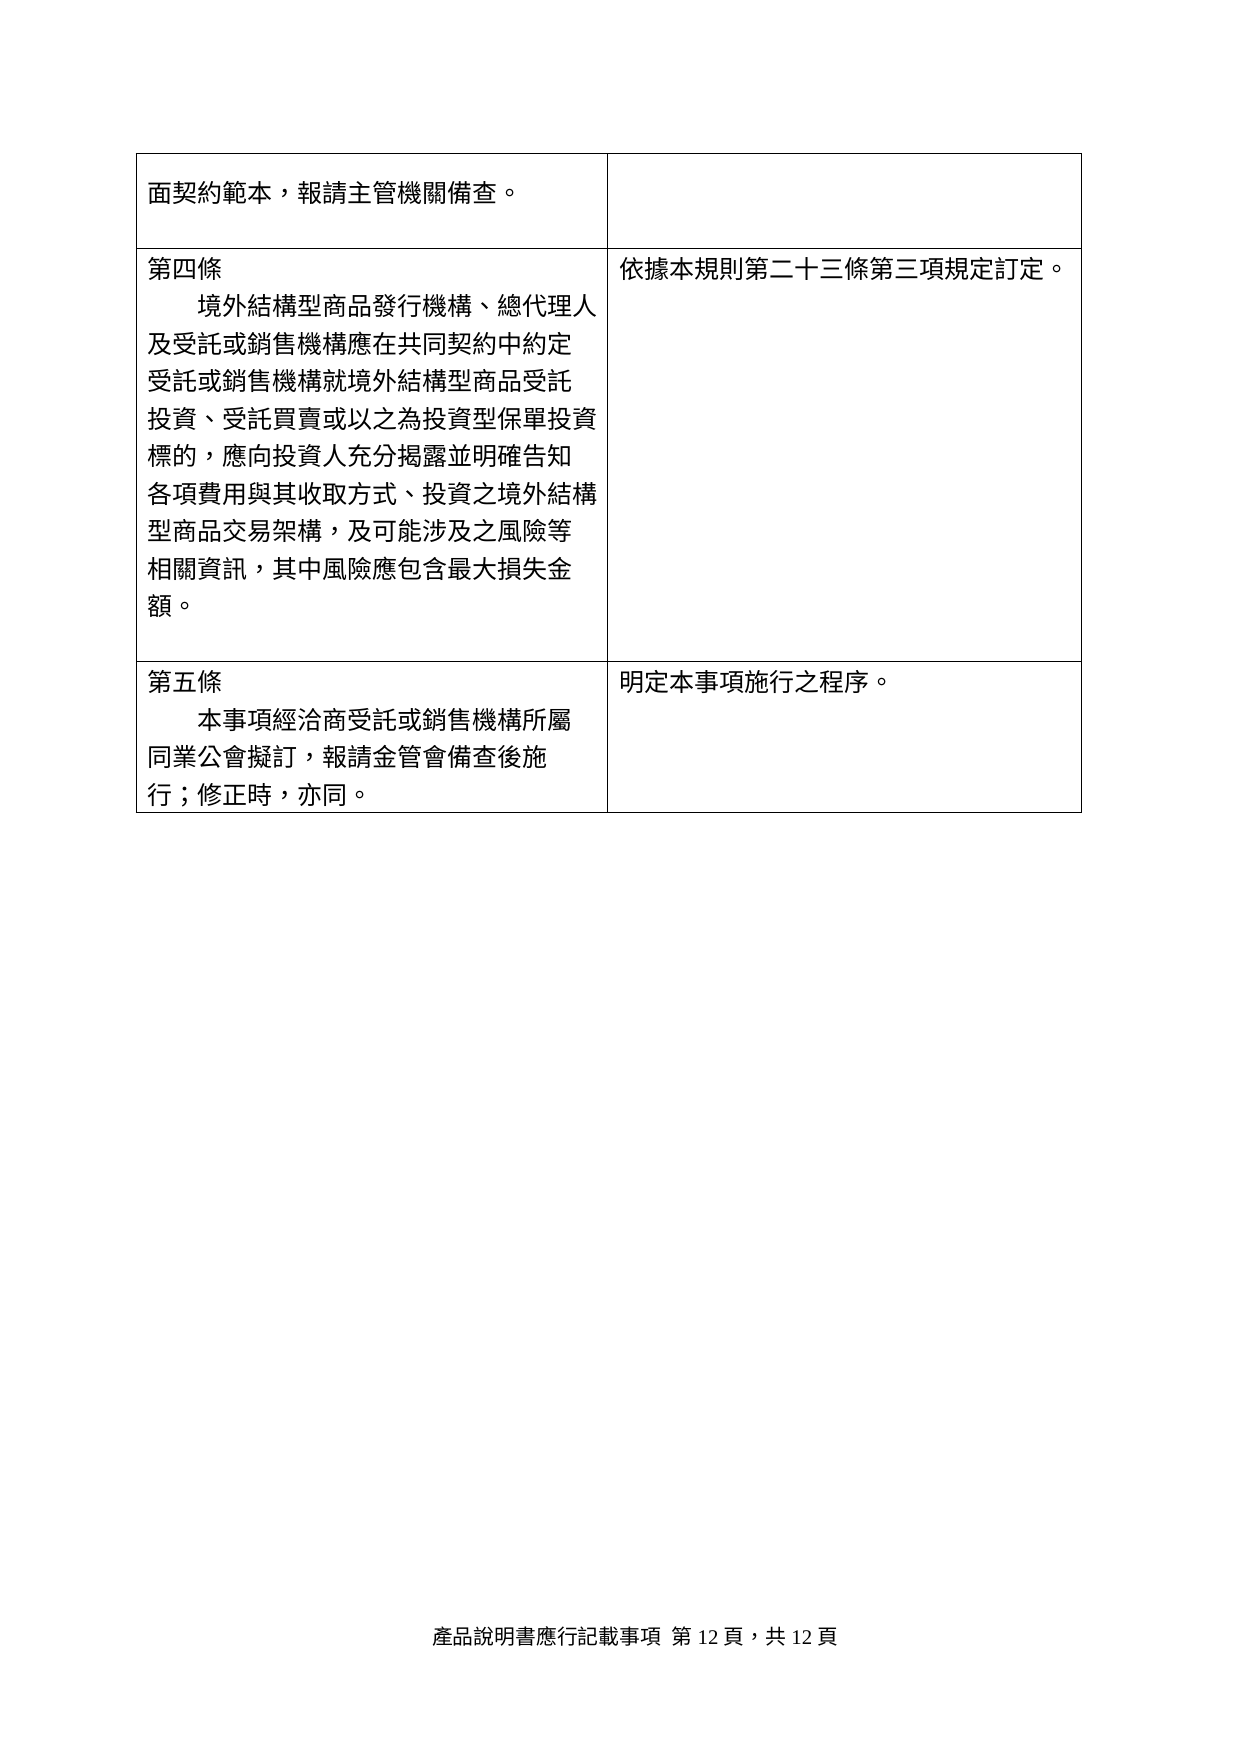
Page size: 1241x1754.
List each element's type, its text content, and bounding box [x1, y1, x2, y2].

table_cell 第四條 境外結構型商品發行機構、總代理人及受託或銷售機構應在共同契約中約定受託或銷售機構就境外結構型商品受託投資、受託買賣或以之為投資型保單投資標的，應向投資人充分揭露並明確告知各項費用與其收取方式、投資之境外結構型商品交易架構，及可能涉及之風險等相關資訊，其中風險應包含最大損失金額。 [137, 249, 607, 661]
table_cell [608, 154, 1081, 248]
table_cell 面契約範本，報請主管機關備查。 [137, 154, 607, 248]
table_cell 明定本事項施行之程序。 [608, 662, 1081, 812]
table_cell 第五條 本事項經洽商受託或銷售機構所屬同業公會擬訂，報請金管會備查後施行；修正時，亦同。 [137, 662, 607, 812]
table_cell 依據本規則第二十三條第三項規定訂定。 [608, 249, 1081, 661]
